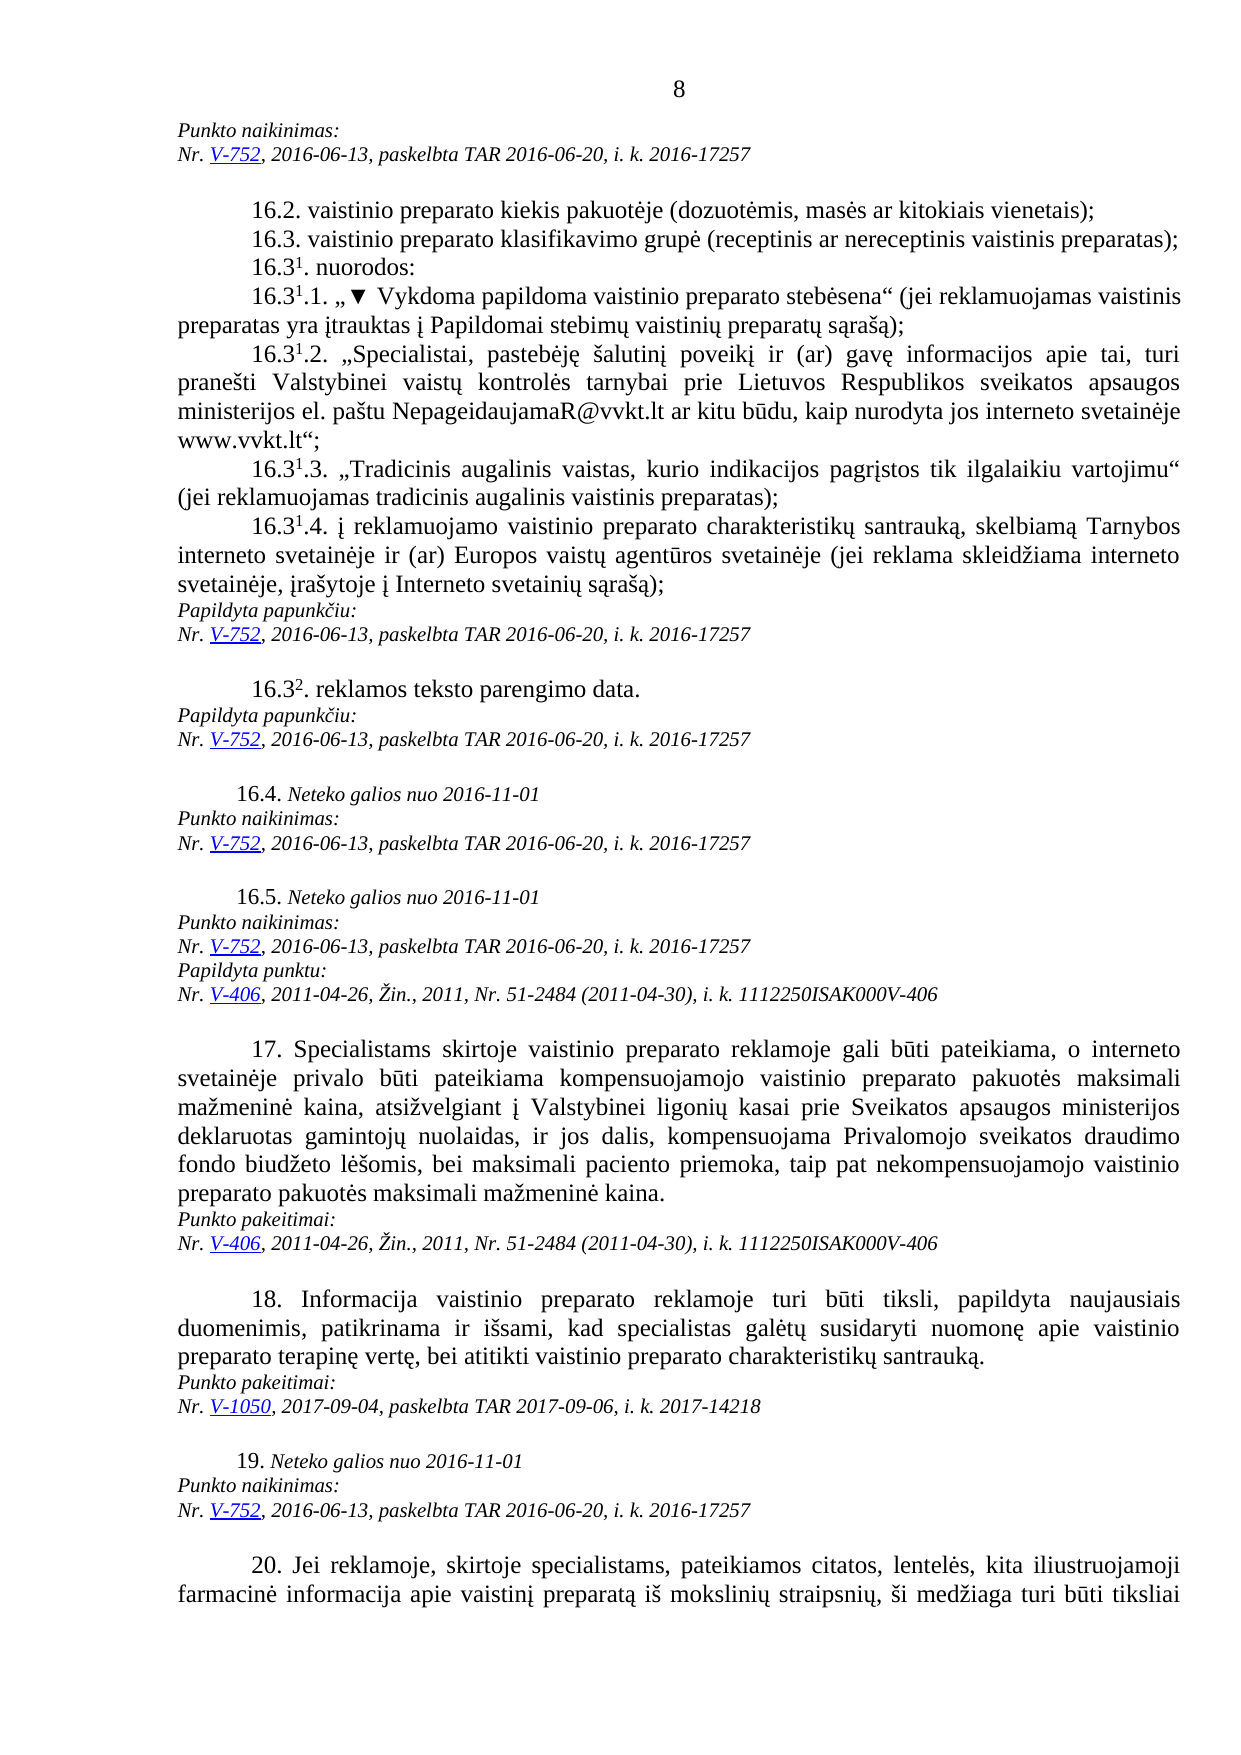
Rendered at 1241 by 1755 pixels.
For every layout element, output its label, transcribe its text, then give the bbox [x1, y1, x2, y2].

text Nr. V-1050, 2017-09-04, paskelbta TAR 2017-09-06, i. k. 2017-14218 [177, 1394, 1181, 1418]
text 16.4. Neteko galios nuo 2016-11-01 [177, 780, 1181, 806]
text 18. Informacija vaistinio preparato reklamoje turi būti tiksli, papildyta naujausiais duomenimis, patikrinama ir išsami, kad specialistas galėtų susidaryti nuomonę apie vaistinio preparato terapinę vertę, bei atitikti vaistinio preparato charakteristikų santrauką. [177, 1284, 1181, 1370]
text Punkto pakeitimai: [177, 1207, 1181, 1231]
text 16.31.4. į reklamuojamo vaistinio preparato charakteristikų santrauką, skelbiamą Tarnybos interneto svetainėje ir (ar) Europos vaistų agentūros svetainėje (jei reklama skleidžiama interneto svetainėje, įrašytoje į Interneto svetainių sąrašą); [177, 511, 1181, 597]
text Papildyta papunkčiu: [177, 703, 1181, 727]
text 16.31.3. „Tradicinis augalinis vaistas, kurio indikacijos pagrįstos tik ilgalaikiu vartojimu“ (jei reklamuojamas tradicinis augalinis vaistinis preparatas); [177, 454, 1181, 511]
text Nr. V-752, 2016-06-13, paskelbta TAR 2016-06-20, i. k. 2016-17257 [177, 1497, 1181, 1522]
text 19. Neteko galios nuo 2016-11-01 [177, 1447, 1181, 1473]
text Punkto naikinimas: [177, 1473, 1181, 1497]
text 17. Specialistams skirtoje vaistinio preparato reklamoje gali būti pateikiama, o interneto svetainėje privalo būti pateikiama kompensuojamojo vaistinio preparato pakuotės maksimali mažmeninė kaina, atsižvelgiant į Valstybinei ligonių kasai prie Sveikatos apsaugos ministerijos deklaruotas gamintojų nuolaidas, ir jos dalis, kompensuojama Privalomojo sveikatos draudimo fondo biudžeto lėšomis, bei maksimali paciento priemoka, taip pat nekompensuojamojo vaistinio preparato pakuotės maksimali mažmeninė kaina. [177, 1034, 1181, 1207]
text Nr. V-752, 2016-06-13, paskelbta TAR 2016-06-20, i. k. 2016-17257 [177, 934, 1181, 958]
text Punkto naikinimas: [177, 118, 1181, 142]
text 16.3. vaistinio preparato klasifikavimo grupė (receptinis ar nereceptinis vaistinis preparatas); [177, 224, 1181, 252]
text Nr. V-406, 2011-04-26, Žin., 2011, Nr. 51-2484 (2011-04-30), i. k. 1112250ISAK000V-406 [177, 982, 1181, 1006]
text 16.2. vaistinio preparato kiekis pakuotėje (dozuotėmis, masės ar kitokiais vienetais); [177, 195, 1181, 224]
text Punkto naikinimas: [177, 806, 1181, 830]
text Punkto pakeitimai: [177, 1370, 1181, 1394]
text Papildyta punktu: [177, 958, 1181, 982]
text Nr. V-752, 2016-06-13, paskelbta TAR 2016-06-20, i. k. 2016-17257 [177, 622, 1181, 646]
text 16.31.2. „Specialistai, pastebėję šalutinį poveikį ir (ar) gavę informacijos apie tai, turi pranešti Valstybinei vaistų kontrolės tarnybai prie Lietuvos Respublikos sveikatos apsaugos ministerijos el. paštu NepageidaujamaR@vvkt.lt ar kitu būdu, kaip nurodyta jos interneto svetainėje www.vvkt.lt“; [177, 339, 1181, 454]
text Nr. V-752, 2016-06-13, paskelbta TAR 2016-06-20, i. k. 2016-17257 [177, 727, 1181, 751]
text 16.32. reklamos teksto parengimo data. [177, 674, 1181, 703]
text Papildyta papunkčiu: [177, 597, 1181, 622]
text 16.31. nuorodos: [177, 252, 1181, 281]
text Punkto naikinimas: [177, 909, 1181, 934]
text 16.31.1. „▼ Vykdoma papildoma vaistinio preparato stebėsena“ (jei reklamuojamas vaistinis preparatas yra įtrauktas į Papildomai stebimų vaistinių preparatų sąrašą); [177, 281, 1181, 339]
text 16.5. Neteko galios nuo 2016-11-01 [177, 883, 1181, 909]
text Nr. V-752, 2016-06-13, paskelbta TAR 2016-06-20, i. k. 2016-17257 [177, 830, 1181, 854]
text 20. Jei reklamoje, skirtoje specialistams, pateikiamos citatos, lentelės, kita iliustruojamoji farmacinė informacija apie vaistinį preparatą iš mokslinių straipsnių, ši medžiaga turi būti tiksliai [177, 1550, 1181, 1608]
text Nr. V-406, 2011-04-26, Žin., 2011, Nr. 51-2484 (2011-04-30), i. k. 1112250ISAK000V-406 [177, 1231, 1181, 1255]
text Nr. V-752, 2016-06-13, paskelbta TAR 2016-06-20, i. k. 2016-17257 [177, 142, 1181, 166]
